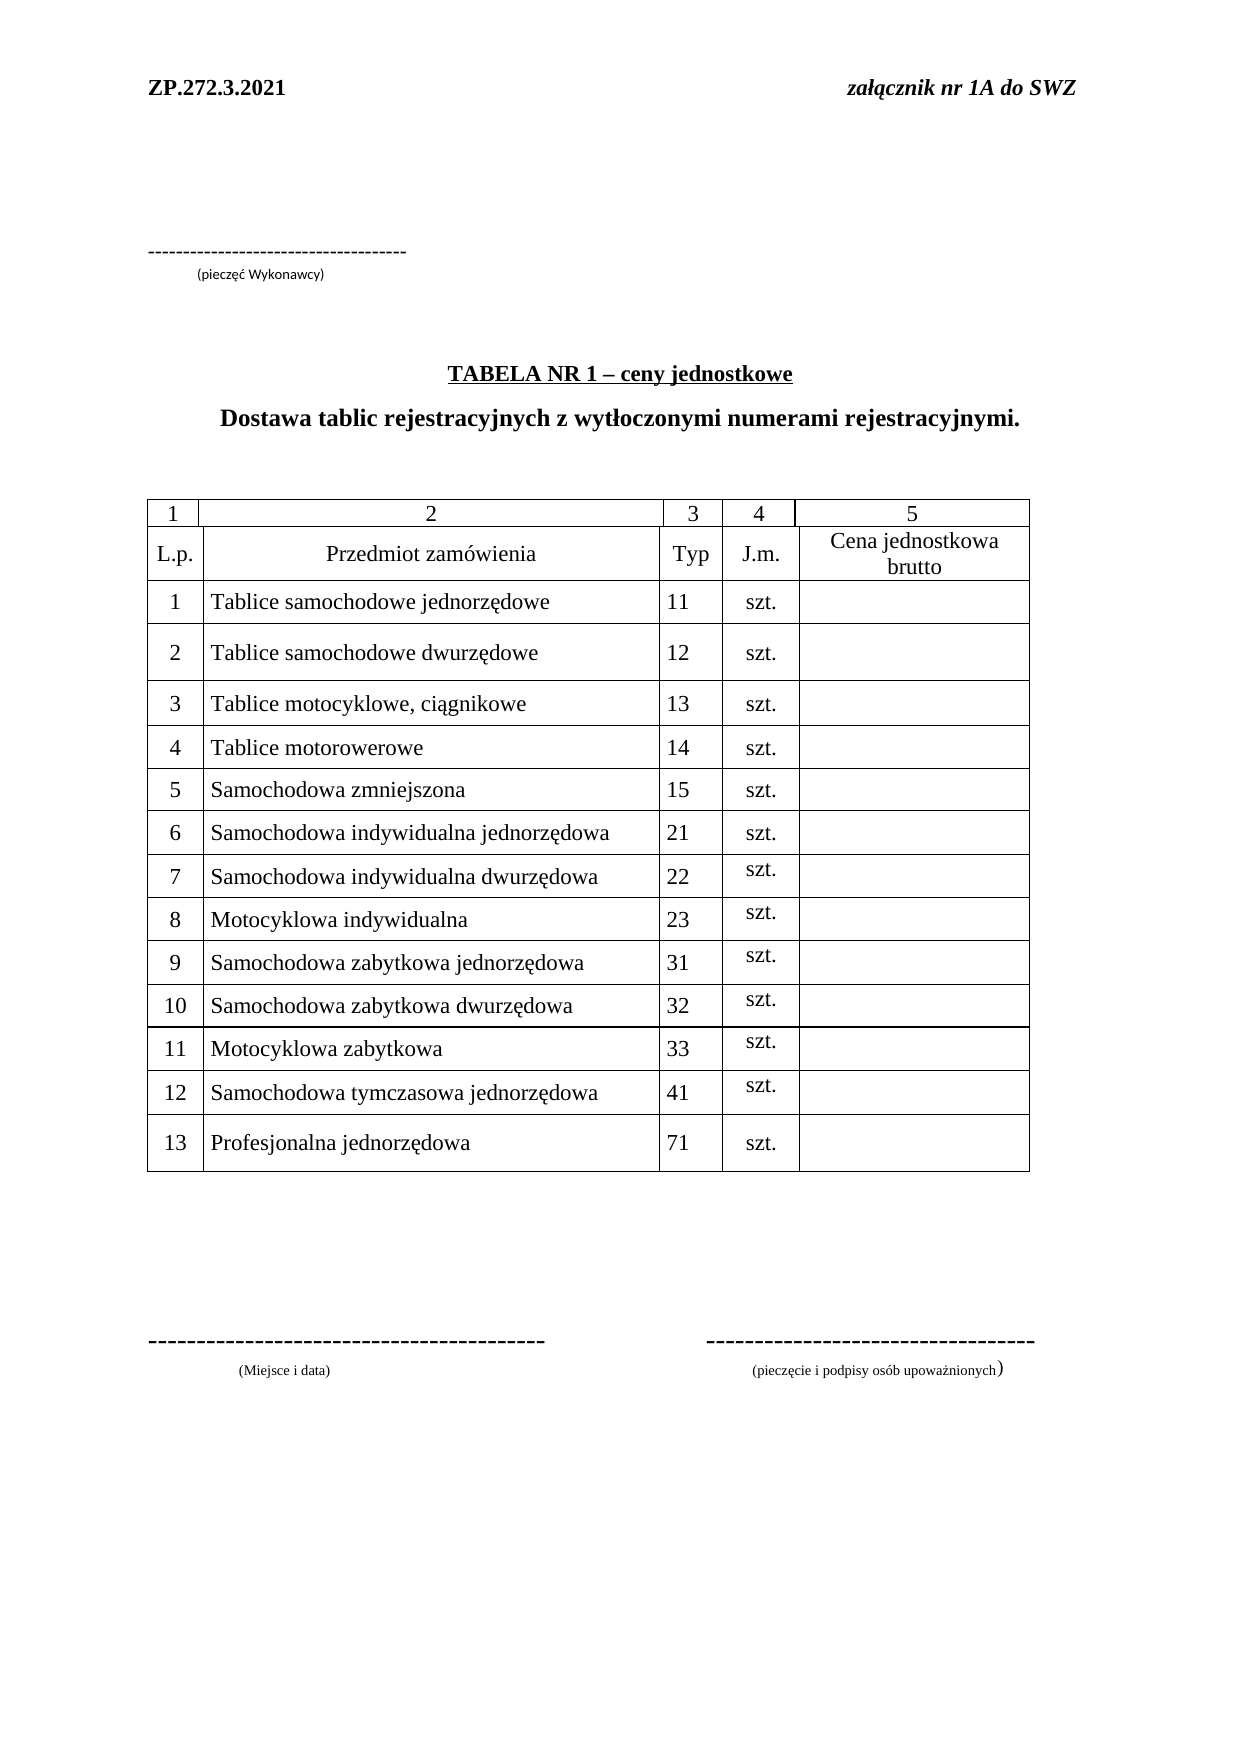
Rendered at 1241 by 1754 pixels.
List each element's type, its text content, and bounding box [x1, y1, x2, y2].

table_cell 13 [660, 681, 722, 724]
table_cell 2 [148, 624, 203, 680]
table_cell szt. [723, 855, 799, 897]
table_cell 5 [148, 769, 203, 810]
table_cell Tablice samochodowe dwurzędowe [204, 624, 659, 680]
table_cell [800, 624, 1029, 680]
table_cell szt. [723, 811, 799, 853]
table_cell Samochodowa tymczasowa jednorzędowa [204, 1071, 659, 1114]
table_cell 9 [148, 941, 203, 984]
table_cell 11 [148, 1028, 203, 1070]
table_cell Motocyklowa zabytkowa [204, 1028, 659, 1070]
table_cell szt. [723, 681, 799, 724]
table_cell [800, 941, 1029, 984]
table_cell [800, 985, 1029, 1026]
table_cell Motocyklowa indywidualna [204, 898, 659, 940]
table_cell 12 [148, 1071, 203, 1114]
text ------------------------------------- (pieczęć Wykonawcy) [148, 237, 1093, 293]
table_cell 71 [660, 1115, 722, 1171]
table_cell Samochodowa indywidualna jednorzędowa [204, 811, 659, 853]
table_cell 1 [148, 581, 203, 622]
table_cell 32 [660, 985, 722, 1026]
table_cell 41 [660, 1071, 722, 1114]
table_cell Samochodowa zabytkowa jednorzędowa [204, 941, 659, 984]
table_cell szt. [723, 769, 799, 810]
table_cell J.m. [723, 527, 799, 580]
table_cell [800, 855, 1029, 897]
table_cell 14 [660, 726, 722, 768]
table_cell szt. [723, 581, 799, 622]
table_cell szt. [723, 1071, 799, 1114]
table_cell 12 [660, 624, 722, 680]
table_cell 3 [148, 681, 203, 724]
table_cell Przedmiot zamówienia [204, 527, 659, 580]
table_header 2 [199, 500, 663, 526]
table_header 5 [796, 500, 1029, 526]
table_cell [800, 1071, 1029, 1114]
table_cell szt. [723, 898, 799, 940]
text Dostawa tablic rejestracyjnych z wytłoczonymi numerami rejestracyjnymi. [148, 403, 1093, 432]
table_cell szt. [723, 985, 799, 1026]
table_cell 23 [660, 898, 722, 940]
table_cell 8 [148, 898, 203, 940]
table_cell [800, 681, 1029, 724]
table_header 4 [723, 500, 794, 526]
table_cell Typ [660, 527, 722, 580]
table_cell Samochodowa zabytkowa dwurzędowa [204, 985, 659, 1026]
text TABELA NR 1 – ceny jednostkowe [148, 360, 1093, 386]
table_cell Tablice motorowerowe [204, 726, 659, 768]
table_cell szt. [723, 1115, 799, 1171]
table_cell szt. [723, 941, 799, 984]
table_cell [800, 898, 1029, 940]
table_cell 13 [148, 1115, 203, 1171]
table_cell [800, 581, 1029, 622]
table_cell Cena jednostkowa brutto [800, 527, 1029, 580]
table_cell 31 [660, 941, 722, 984]
table_cell 4 [148, 726, 203, 768]
table_cell 6 [148, 811, 203, 853]
table_cell 33 [660, 1028, 722, 1070]
table_cell 21 [660, 811, 722, 853]
table_cell [800, 769, 1029, 810]
table_cell Profesjonalna jednorzędowa [204, 1115, 659, 1171]
table_cell 15 [660, 769, 722, 810]
table_cell Tablice samochodowe jednorzędowe [204, 581, 659, 622]
table_cell [800, 811, 1029, 853]
table_cell 11 [660, 581, 722, 622]
table_cell [800, 1115, 1029, 1171]
table_header 1 [148, 500, 198, 526]
table_cell Tablice motocyklowe, ciągnikowe [204, 681, 659, 724]
table_cell [800, 726, 1029, 768]
table_cell 10 [148, 985, 203, 1026]
table_cell Samochodowa zmniejszona [204, 769, 659, 810]
table_cell [800, 1028, 1029, 1070]
text ----------------------------------------- ---------------------------------- (Miejsce i data) (pieczęcie i podpisy osób upoważnionych) [148, 1322, 1093, 1389]
table_cell 22 [660, 855, 722, 897]
table_cell szt. [723, 624, 799, 680]
table_cell Samochodowa indywidualna dwurzędowa [204, 855, 659, 897]
table_cell szt. [723, 1028, 799, 1070]
table_cell L.p. [148, 527, 203, 580]
table_header 3 [664, 500, 722, 526]
table_cell 7 [148, 855, 203, 897]
table_cell szt. [723, 726, 799, 768]
